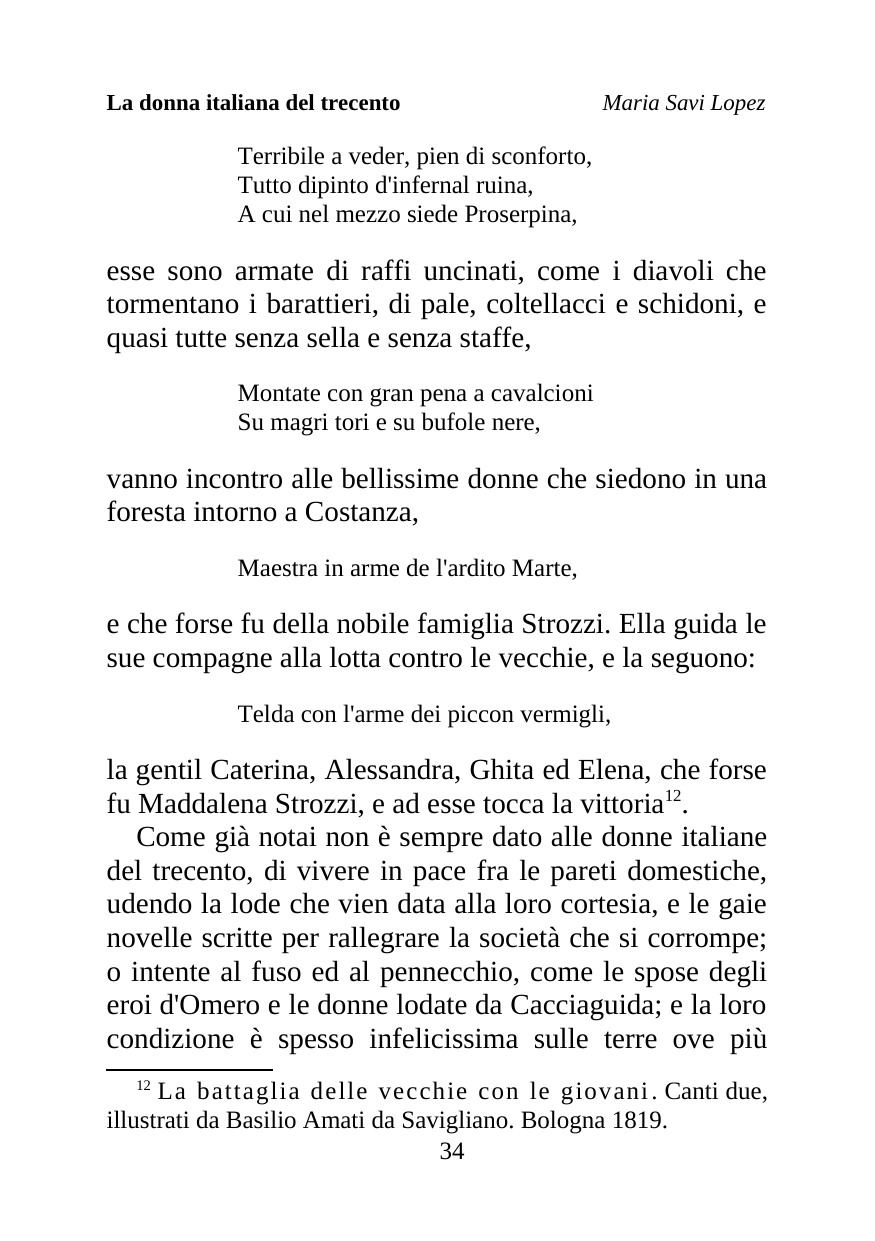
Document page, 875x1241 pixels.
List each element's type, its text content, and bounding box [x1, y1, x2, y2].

text Montate con gran pena a cavalcioni Su magri tori e su bufole nere, [237, 378, 768, 436]
text La battaglia delle vecchie con le giovani. Canti due, illustrati da Basilio Amati da Savigliano. Bologna 1819. [106, 1076, 768, 1134]
text Maestra in arme de l'ardito Marte, [237, 553, 768, 582]
text Come già notai non è sempre dato alle donne italiane del trecento, di vivere in pace fra le pareti domestiche, udendo la lode che vien data alla loro cortesia, e le gaie novelle scritte per rallegrare la società che si corrompe; o intente al fuso ed al pennecchio, come le spose degli eroi d'Omero e le donne lodate da Cacciaguida; e la loro condizione è spesso infelicissima sulle terre ove più [106, 819, 768, 1054]
text la gentil Caterina, Alessandra, Ghita ed Elena, che forse fu Maddalena Strozzi, e ad esse tocca la vittoria. [106, 752, 768, 819]
text vanno incontro alle bellissime donne che siedono in una foresta intorno a Costanza, [106, 461, 768, 528]
text Telda con l'arme dei piccon vermigli, [237, 699, 768, 727]
text esse sono armate di raffi uncinati, come i diavoli che tormentano i barattieri, di pale, coltellacci e schidoni, e quasi tutte senza sella e senza staffe, [106, 253, 768, 353]
text Terribile a veder, pien di sconforto, Tutto dipinto d'infernal ruina, A cui nel mezzo siede Proserpina, [237, 141, 768, 228]
text e che forse fu della nobile famiglia Strozzi. Ella guida le sue compagne alla lotta contro le vecchie, e la seguono: [106, 607, 768, 674]
